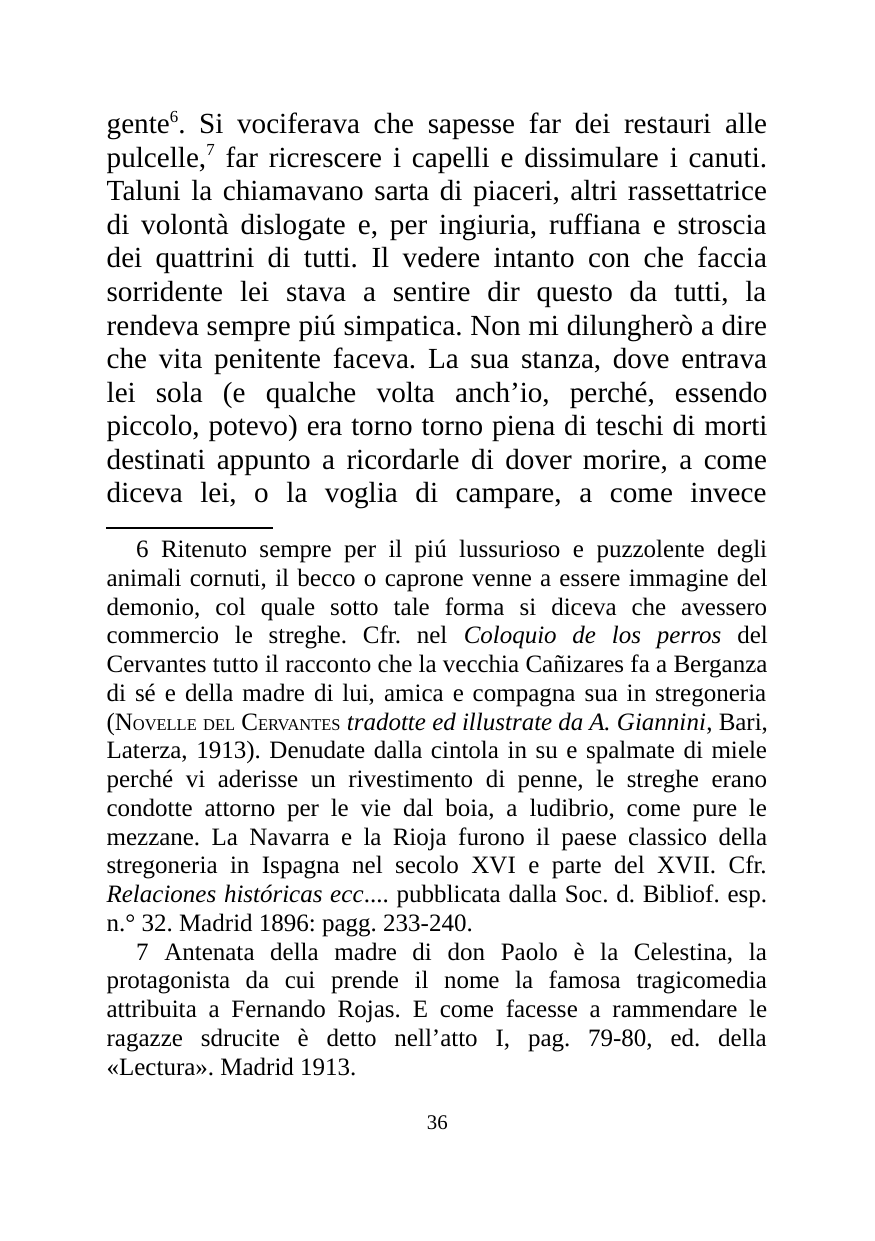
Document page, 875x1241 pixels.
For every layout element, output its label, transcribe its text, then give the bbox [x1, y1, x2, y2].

text Antenata della madre di don Paolo è la Celestina, la protagonista da cui prende il nome la famosa tragicomedia attribuita a Fernando Rojas. E come facesse a rammendare le ragazze sdrucite è detto nell’atto I, pag. 79-80, ed. della «Lectura». Madrid 1913. [106, 937, 768, 1080]
text Quell’angioletto morí di certe staffilate che gli diedero in carcere. Ne fu molto addolorato mio padre come di colui che rubava i cuori di tutti. Per queste ed altre bagatelle fu messo anche lui, il babbo, in prigione: quantunque, secondo che mi disse poi, uscí di prigione con tanto onore che l’accompagnarono duecento gran cordoni di quelli però a cui nessuno dà di signoria. Dicono che per vederlo le signore si facevano alla finestra, poiché mio padre fece sempre bella figura e a piedi e anche a cavallo. Non lo dico per vanto: tutti sanno quanto ne rifugga. Mia madre poi sventure non n’ebbe. Una vecchia che mi aveva allevato, mi diceva un giorno, nel farmene le lodi, che era tanto garbata che quanti la praticavano tanti ne stregava; soltanto che una volta le parlò di non so che becco per cui corse pericolo che la mandassero attorno vestita di piume a stregar la gente. Si vociferava che sapesse far dei restauri alle pulcelle, far ricrescere i capelli e dissimulare i canuti. Taluni la chiamavano sarta di piaceri, altri rassettatrice di volontà dislogate e, per ingiuria, ruffiana e stroscia dei quattrini di tutti. Il vedere intanto con che faccia sorridente lei stava a sentire dir questo da tutti, la rendeva sempre piú simpatica. Non mi dilungherò a dire che vita penitente faceva. La sua stanza, dove entrava lei sola (e qualche volta anch’io, perché, essendo piccolo, potevo) era torno torno piena di teschi di morti destinati appunto a ricordarle di dover morire, a come diceva lei, o la voglia di campare, a come invece malignando, dicevano altri. Il suo letto era sospeso a delle funi da impiccato. Talvolta mi diceva: «Cosa credi? Con questo ricordo qui consiglio quelli a cui voglio bene che, se desiderano evitarle, vivano guardandosi bene alle spalle per modo che neppure da un minimo indizio quel che abbiano fatto possa esser loro contestato». Ci fu molto che dire fra i miei genitori chi di loro due io mi dovessi proporre a modello nella mia carriera; ma io, che fin da ragazzetto l’ho sempre pensata signorilmente, non inclinai mai né verso l’uno né verso l’altro. Mio padre mi diceva: «Figliuolo, questa dell’esser ladro non è già arte volgare ma liberale». E di lí a un po’, dopo aver tratto un sospiro, a mani giunte: «In questo mondo, diceva, chi non ruba non vive. Per cosa credi tu che i birri e i magistrati ce l’abbiano tanto con noi da mandarci ora in bando, ora da frustarci e ora da appenderci un vezzo al collo sebbene non sia mai arrivato il giorno della nostra festa? Non lo posso dire senza piangere (e il buon vecchio piangeva come un bambino al rammentarsi delle volte che gli avevano ripassato le costole), ma egli è perché vorrebbero che dove ci son loro non ci fossero altri ladri, tranne loro e chi li serve; ma da tutto ci salva il sapersi ben destreggiare. Da ragazzo andavo sempre per le chiese: non di certo per dovere di buon cristiano soltanto. Tante volte mi avrebbero messo sopra l’asino se sul cavalletto io avessi cantato. Non feci mai la confessione se non quando lo comanda la santa madre Chiesa; e cosí, con questo e con l’aiuto dell’arte mia, ho mantenuto tua madre il piú onoratamente che ho potuto». – «Come mantenuta? – disse lei tutta arrabbiata, dolente che io non mi dessi alle stregonerie – «Io ho mantenuto voi, e vi ho cavato dalle carceri con l’arte mia o vi ci ho mantenuto passandovi sempre del danaro. Se non confessavate, era forse per il vostro coraggio o per la virtú delle bevande che io vi davo? Ringraziatene i miei barattoli. E se non temessi che mi abbiano a sentire dalla strada, ben racconterei di quando scesi giú da voi per il camino e vi portai via dal tetto». E piú avrebbe detto, adirata com’era, se dai pugni che picchiava non le si fosse sfilato un rosario di denti di morti che aveva su di sé. Tornati in pace, io dissi loro che volevo imparare a essere virtuoso, risolutamente, e tirare avanti la vita pensandola onestamente; perciò, che mi mettessero a scuola, perché senza saper leggere e scrivere non si poteva far nulla. Parve loro giusto quello che io dicevo, per quanto fra loro due ne brontolassero un po’. Mia madre tornò a badare a rinfilare i denti, e mio padre andò (cosí disse lui) a tagliare a uno, non so se la barba o la borsa. Io rimasi solo a ringraziare Dio di avermi dato genitori tanto esperti e premurosi del mio bene. [106, 106, 768, 509]
text Ritenuto sempre per il piú lussurioso e puzzolente degli animali cornuti, il becco o caprone venne a essere immagine del demonio, col quale sotto tale forma si diceva che avessero commercio le streghe. Cfr. nel Coloquio de los perros del Cervantes tutto il racconto che la vecchia Cañizares fa a Berganza di sé e della madre di lui, amica e compagna sua in stregoneria (Novelle del Cervantes tradotte ed illustrate da A. Giannini, Bari, Laterza, 1913). Denudate dalla cintola in su e spalmate di miele perché vi aderisse un rivestimento di penne, le streghe erano condotte attorno per le vie dal boia, a ludibrio, come pure le mezzane. La Navarra e la Rioja furono il paese classico della stregoneria in Ispagna nel secolo XVI e parte del XVII. Cfr. Relaciones históricas ecc.... pubblicata dalla Soc. d. Bibliof. esp. n.° 32. Madrid 1896: pagg. 233-240. [106, 534, 768, 937]
